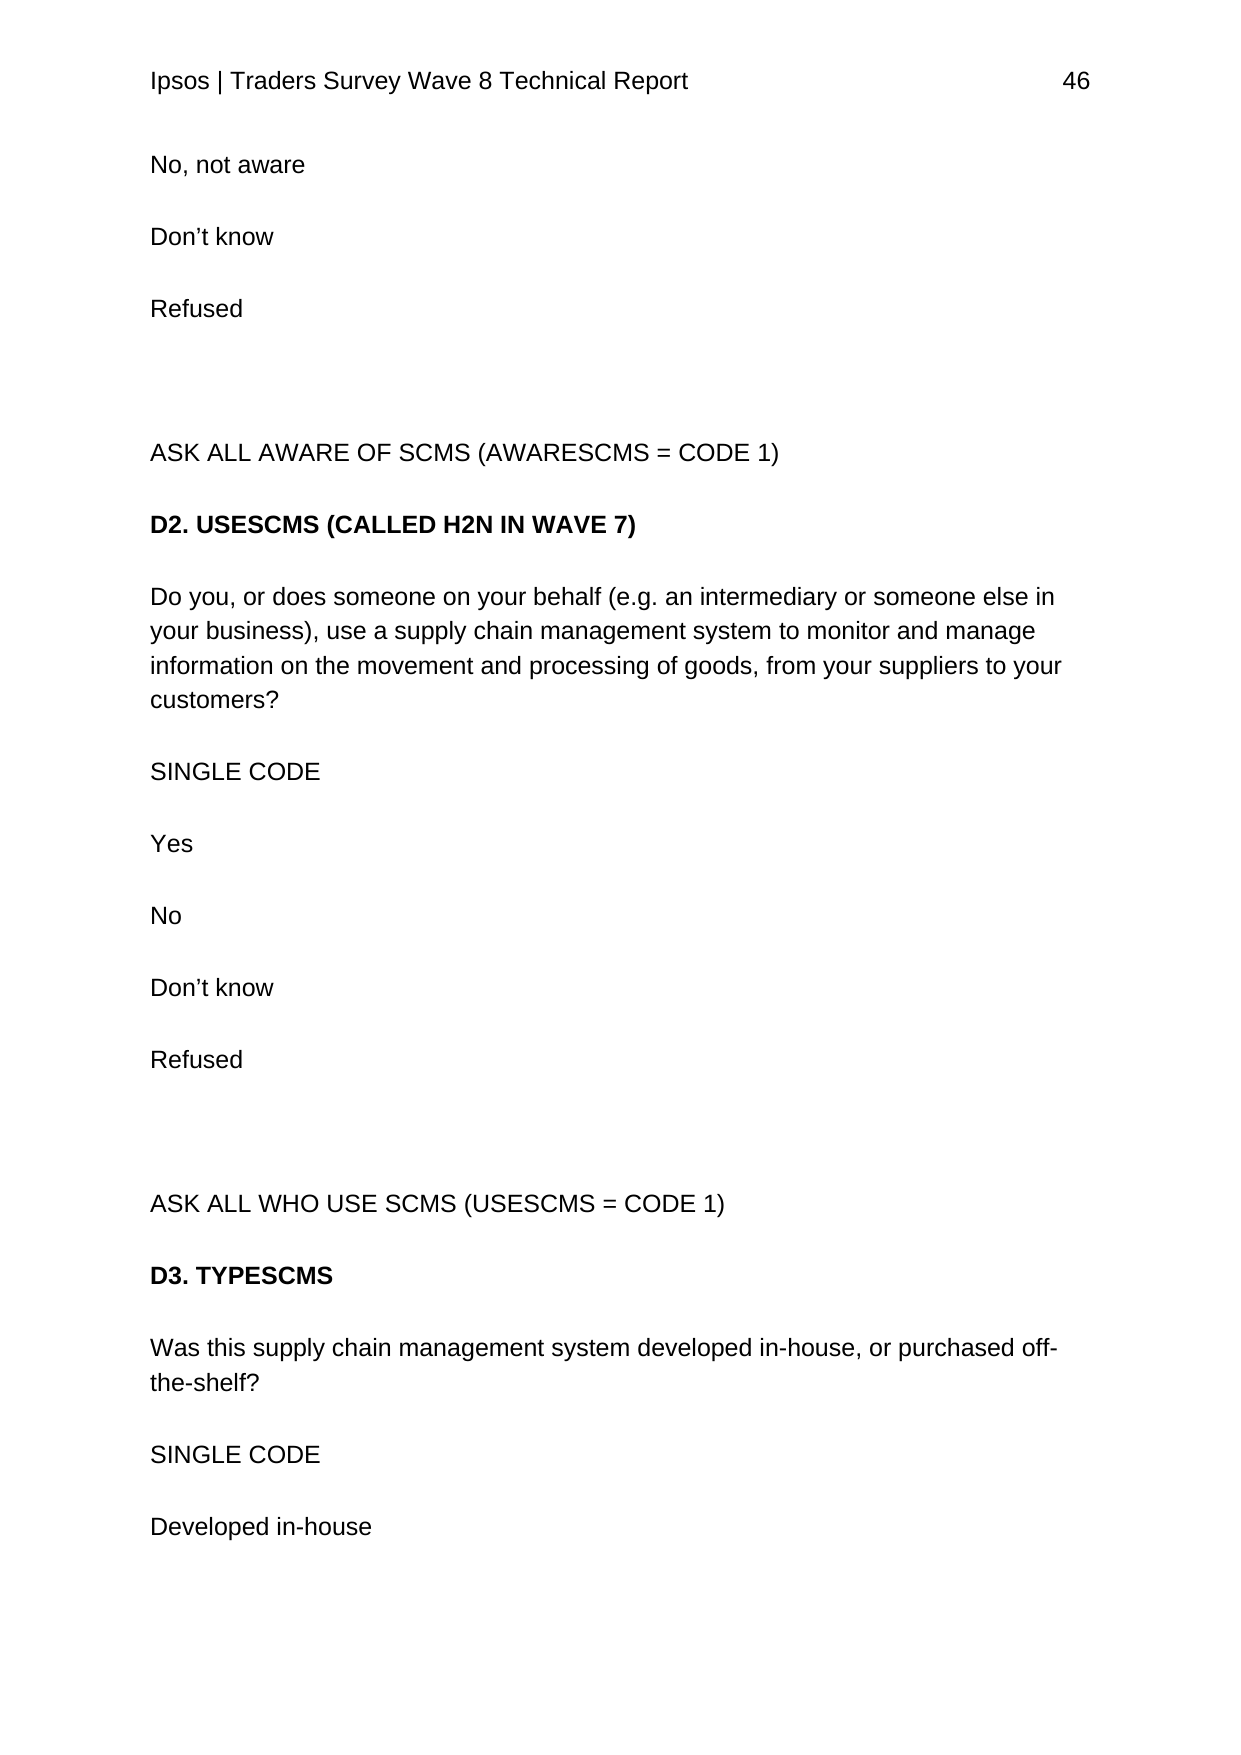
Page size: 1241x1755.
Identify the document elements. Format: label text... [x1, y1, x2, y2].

text ASK ALL AWARE OF SCMS (AWARESCMS = CODE 1) [150, 438, 1090, 467]
text ASK ALL WHO USE SCMS (USESCMS = CODE 1) [150, 1189, 1090, 1218]
text Do you, or does someone on your behalf (e.g. an intermediary or someone else in your business), use a supply chain management system to monitor and manage information on the movement and processing of goods, from your suppliers to your customers? [150, 582, 1090, 714]
text SINGLE CODE [150, 757, 1090, 786]
text Yes [150, 829, 1090, 858]
text Refused [150, 1045, 1090, 1074]
text Don’t know [150, 973, 1090, 1002]
text Developed in-house [150, 1512, 1090, 1540]
text Was this supply chain management system developed in-house, or purchased off-the-shelf? [150, 1333, 1090, 1396]
text D2. USESCMS (CALLED H2N IN WAVE 7) [150, 510, 1090, 539]
text No, not aware [150, 150, 1090, 179]
text Refused [150, 294, 1090, 323]
text No [150, 901, 1090, 930]
text SINGLE CODE [150, 1439, 1090, 1468]
text D3. TYPESCMS [150, 1261, 1090, 1290]
text Don’t know [150, 222, 1090, 251]
